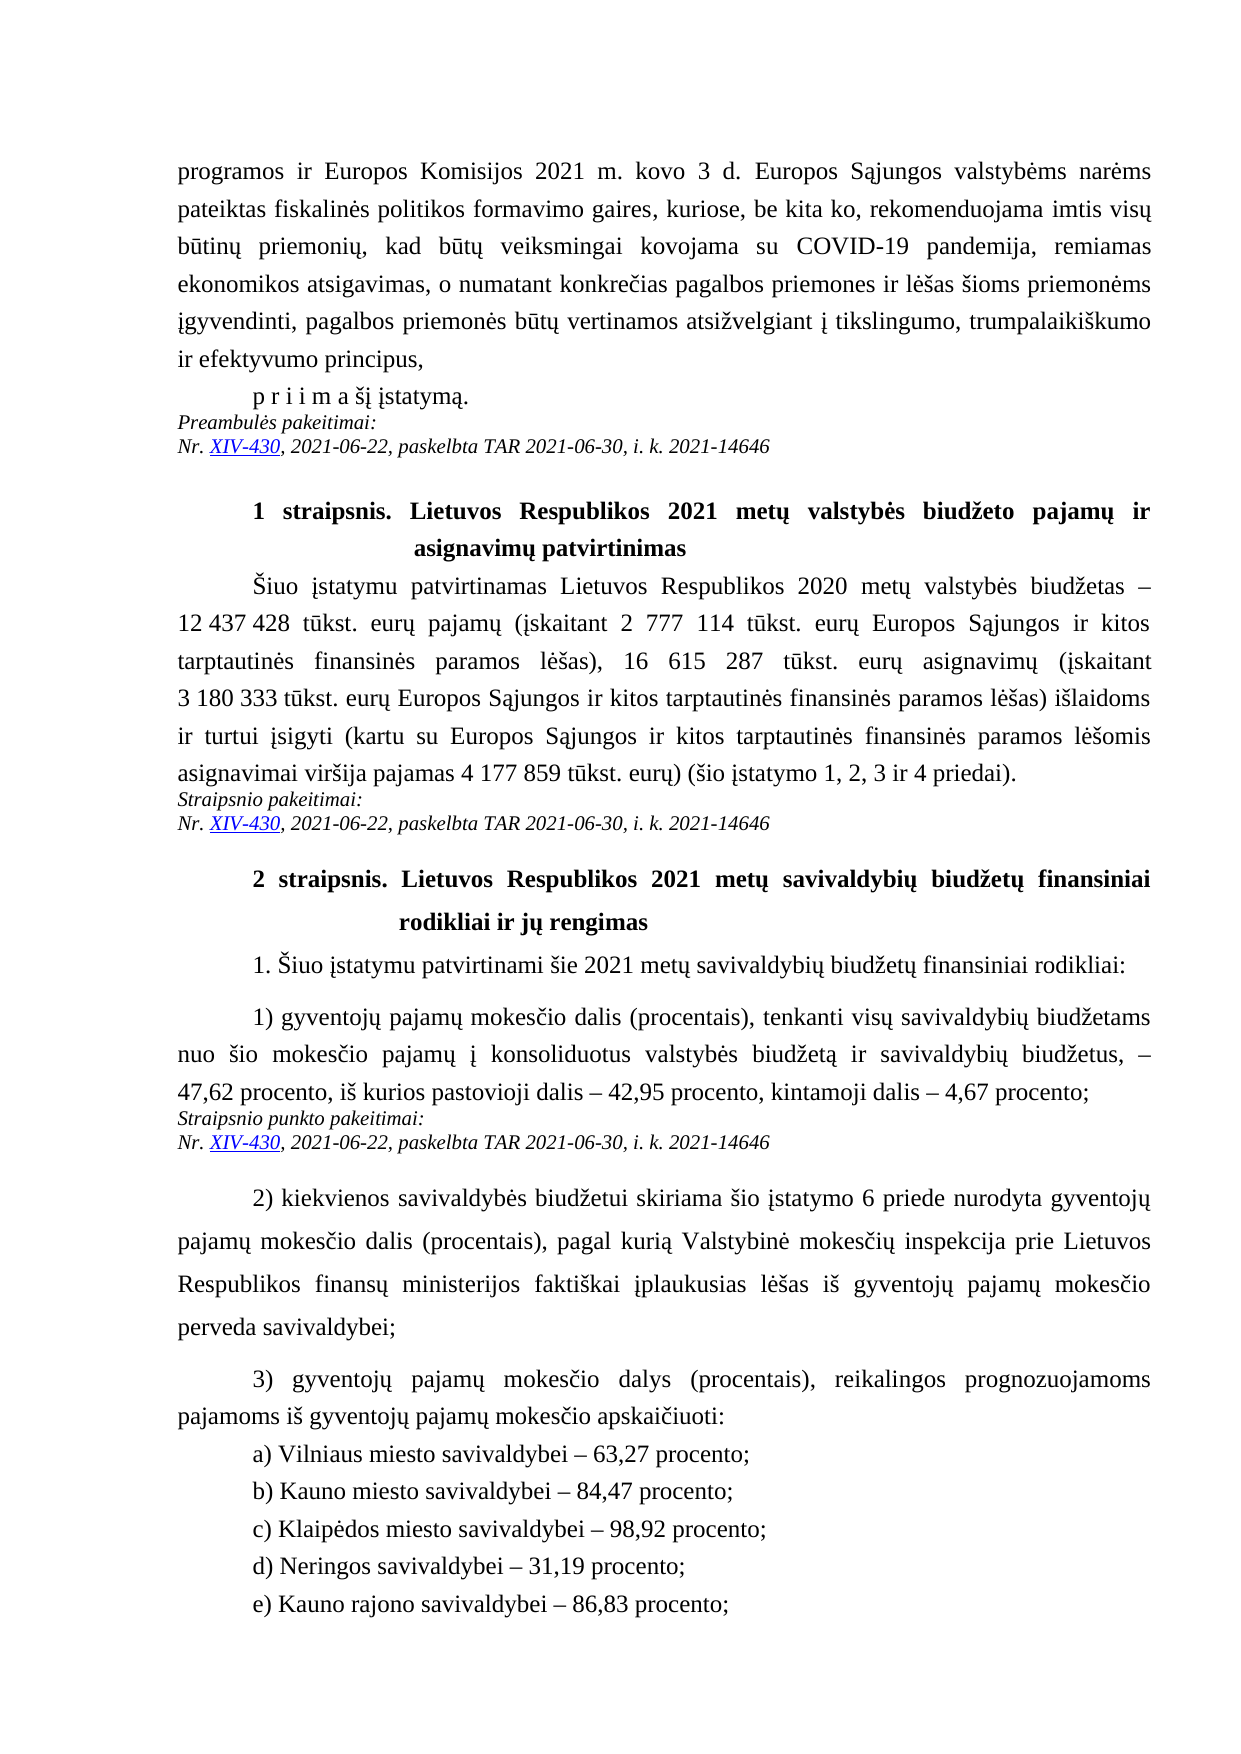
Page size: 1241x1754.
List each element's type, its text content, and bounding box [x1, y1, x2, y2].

text Nr. XIV-430, 2021-06-22, paskelbta TAR 2021-06-30, i. k. 2021-14646 [177, 434, 1152, 458]
text Straipsnio pakeitimai: [177, 787, 1152, 811]
text 2) kiekvienos savivaldybės biudžetui skiriama šio įstatymo 6 priede nurodyta gyventojų pajamų mokesčio dalis (procentais), pagal kurią Valstybinė mokesčių inspekcija prie Lietuvos Respublikos finansų ministerijos faktiškai įplaukusias lėšas iš gyventojų pajamų mokesčio perveda savivaldybei; [177, 1183, 1152, 1341]
text 2 straipsnis. Lietuvos Respublikos 2021 metų savivaldybių biudžetų finansiniai rodikliai ir jų rengimas [252, 864, 1152, 936]
text Preambulės pakeitimai: [177, 410, 1152, 434]
text b) Kauno miesto savivaldybei – 84,47 procento; [177, 1468, 1152, 1505]
text e) Kauno rajono savivaldybei – 86,83 procento; [177, 1580, 1152, 1618]
text a) Vilniaus miesto savivaldybei – 63,27 procento; [177, 1430, 1152, 1468]
text c) Klaipėdos miesto savivaldybei – 98,92 procento; [177, 1505, 1152, 1543]
text Nr. XIV-430, 2021-06-22, paskelbta TAR 2021-06-30, i. k. 2021-14646 [177, 1130, 1152, 1154]
text 1. Šiuo įstatymu patvirtinami šie 2021 metų savivaldybių biudžetų finansiniai rodikliai: [177, 950, 1152, 979]
text priima šį įstatymą. [177, 373, 1152, 410]
text 3) gyventojų pajamų mokesčio dalys (procentais), reikalingos prognozuojamoms pajamoms iš gyventojų pajamų mokesčio apskaičiuoti: [177, 1355, 1152, 1430]
text programos ir Europos Komisijos 2021 m. kovo 3 d. Europos Sąjungos valstybėms narėms pateiktas fiskalinės politikos formavimo gaires, kuriose, be kita ko, rekomenduojama imtis visų būtinų priemonių, kad būtų veiksmingai kovojama su COVID-19 pandemija, remiamas ekonomikos atsigavimas, o numatant konkrečias pagalbos priemones ir lėšas šioms priemonėms įgyvendinti, pagalbos priemonės būtų vertinamos atsižvelgiant į tikslingumo, trumpalaikiškumo ir efektyvumo principus, [177, 148, 1152, 373]
text 1) gyventojų pajamų mokesčio dalis (procentais), tenkanti visų savivaldybių biudžetams nuo šio mokesčio pajamų į konsoliduotus valstybės biudžetą ir savivaldybių biudžetus, – 47,62 procento, iš kurios pastovioji dalis – 42,95 procento, kintamoji dalis – 4,67 procento; [177, 993, 1152, 1106]
text Nr. XIV-430, 2021-06-22, paskelbta TAR 2021-06-30, i. k. 2021-14646 [177, 811, 1152, 835]
text Straipsnio punkto pakeitimai: [177, 1106, 1152, 1130]
text d) Neringos savivaldybei – 31,19 procento; [177, 1543, 1152, 1580]
text 1 straipsnis. Lietuvos Respublikos 2021 metų valstybės biudžeto pajamų ir asignavimų patvirtinimas [252, 487, 1152, 562]
text Šiuo įstatymu patvirtinamas Lietuvos Respublikos 2020 metų valstybės biudžetas – 12 437 428 tūkst. eurų pajamų (įskaitant 2 777 114 tūkst. eurų Europos Sąjungos ir kitos tarptautinės finansinės paramos lėšas), 16 615 287 tūkst. eurų asignavimų (įskaitant 3 180 333 tūkst. eurų Europos Sąjungos ir kitos tarptautinės finansinės paramos lėšas) išlaidoms ir turtui įsigyti (kartu su Europos Sąjungos ir kitos tarptautinės finansinės paramos lėšomis asignavimai viršija pajamas 4 177 859 tūkst. eurų) (šio įstatymo 1, 2, 3 ir 4 priedai). [177, 562, 1152, 787]
